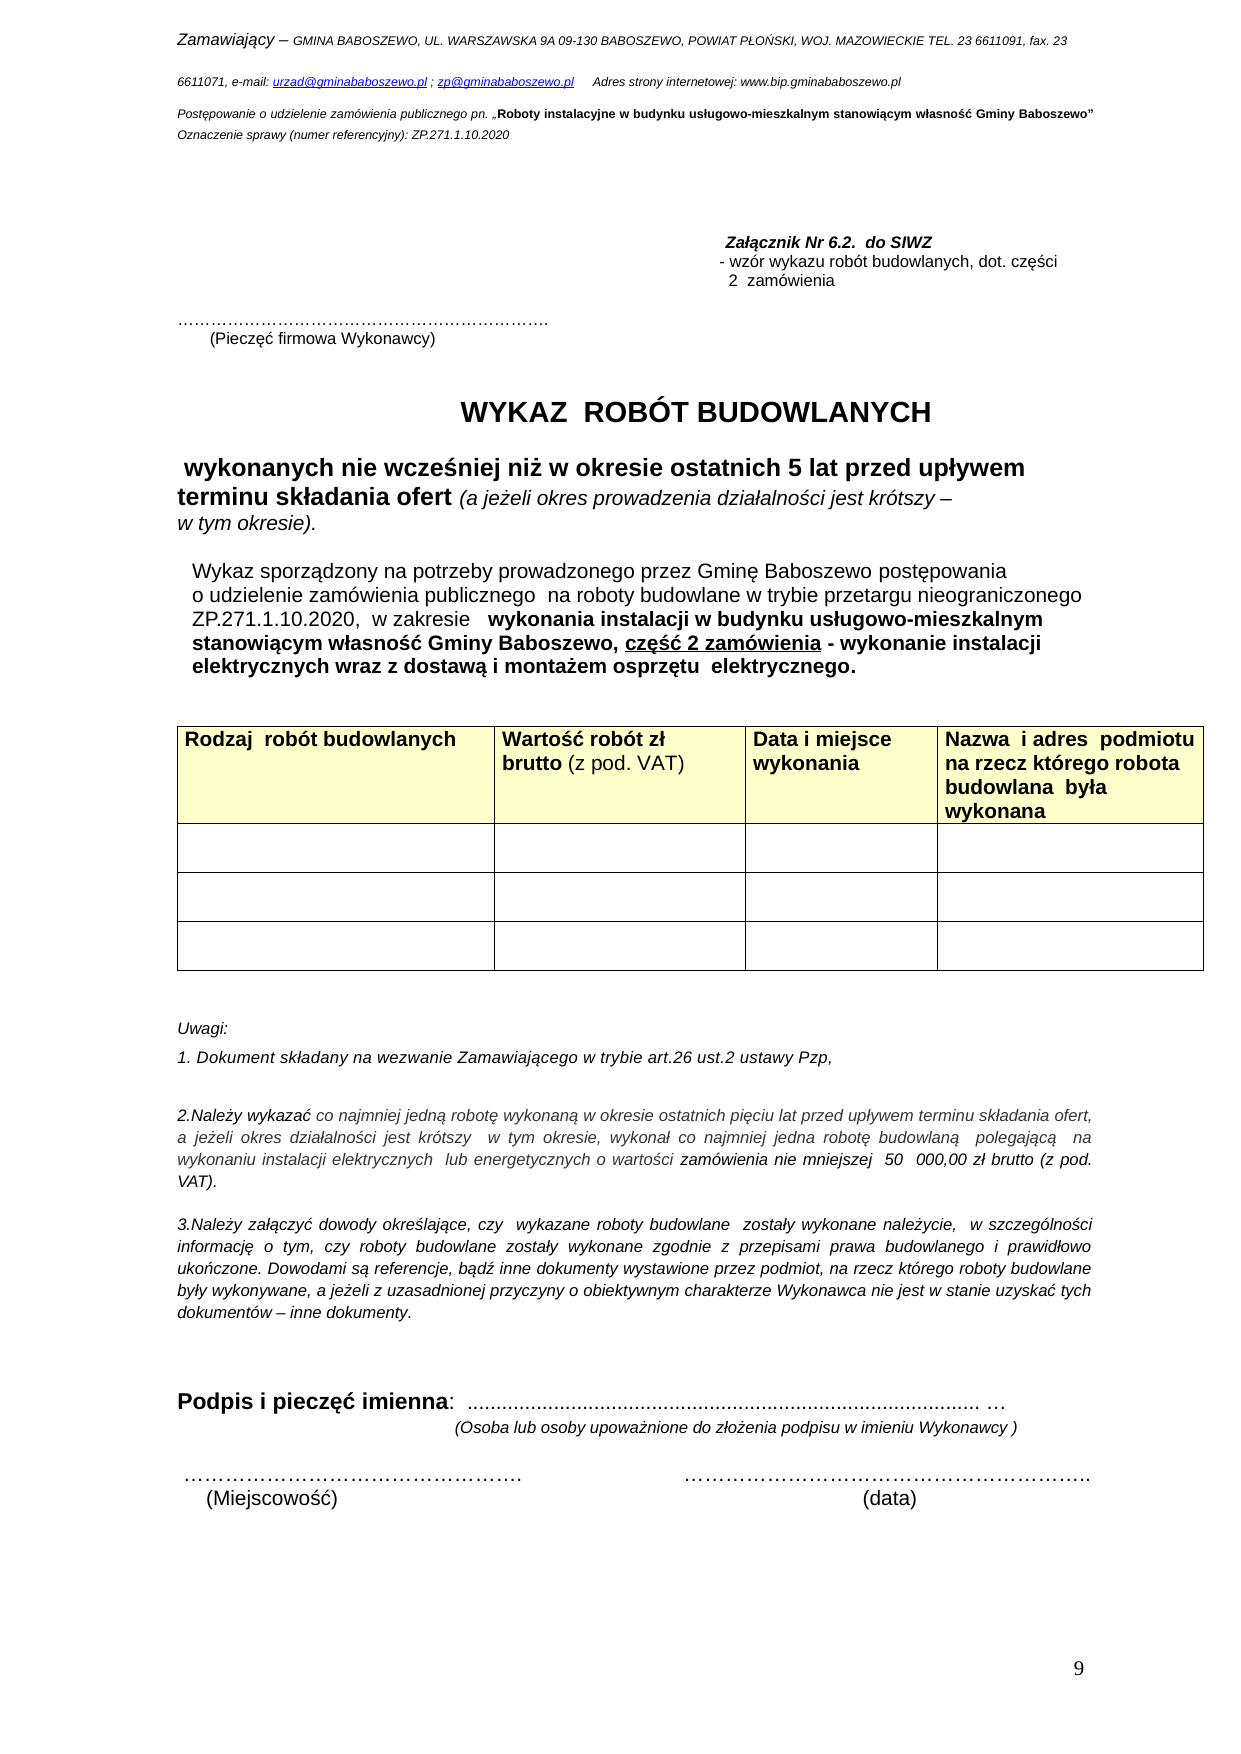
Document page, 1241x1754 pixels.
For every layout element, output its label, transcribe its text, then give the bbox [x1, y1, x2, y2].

text 2.Należy wykazać co najmniej jedną robotę wykonaną w okresie ostatnich pięciu lat przed upływem terminu składania ofert, a jeżeli okres działalności jest krótszy w tym okresie, wykonał co najmniej jedna robotę budowlaną polegającą na wykonaniu instalacji elektrycznych lub energetycznych o wartości zamówienia nie mniejszej 50 000,00 zł brutto (z pod. VAT). [177, 1106, 1094, 1191]
table_cell [938, 873, 1203, 921]
text (Osoba lub osoby upoważnione do złożenia podpisu w imieniu Wykonawcy ) [177, 1414, 1094, 1438]
text 1. Dokument składany na wezwanie Zamawiającego w trybie art.26 ust.2 ustawy Pzp, [177, 1048, 1094, 1067]
text …………………………………………………………. [177, 309, 1094, 328]
table_cell [178, 922, 494, 970]
table_cell [746, 873, 937, 921]
table_cell [938, 824, 1203, 872]
text - wzór wykazu robót budowlanych, dot. części [177, 252, 1094, 271]
text Uwagi: [177, 1019, 1094, 1038]
table_cell [746, 922, 937, 970]
text 3.Należy załączyć dowody określające, czy wykazane roboty budowlane zostały wykonane należycie, w szczególności informację o tym, czy roboty budowlane zostały wykonane zgodnie z przepisami prawa budowlanego i prawidłowo ukończone. Dowodami są referencje, bądź inne dokumenty wystawione przez podmiot, na rzecz którego roboty budowlane były wykonywane, a jeżeli z uzasadnionej przyczyny o obiektywnym charakterze Wykonawca nie jest w stanie uzyskać tych dokumentów – inne dokumenty. [177, 1215, 1094, 1322]
text (Miejscowość) (data) [177, 1486, 1094, 1510]
table_cell [495, 873, 745, 921]
text Załącznik Nr 6.2. do SIWZ [177, 233, 1094, 252]
text wykonanych nie wcześniej niż w okresie ostatnich 5 lat przed upływem terminu składania ofert (a jeżeli okres prowadzenia działalności jest krótszy – [177, 453, 1094, 511]
table_cell [746, 824, 937, 872]
table_cell [495, 922, 745, 970]
text Podpis i pieczęć imienna: ......................................................................................... … [177, 1388, 1094, 1414]
text …………………………………………. ………………………………………………….. [177, 1462, 1094, 1486]
text Wykaz sporządzony na potrzeby prowadzonego przez Gminę Baboszewo postępowania o udzielenie zamówienia publicznego na roboty budowlane w trybie przetargu nieograniczonego ZP.271.1.10.2020, w zakresie wykonania instalacji w budynku usługowo-mieszkalnym stanowiącym własność Gminy Baboszewo, część 2 zamówienia - wykonanie instalacji elektrycznych wraz z dostawą i montażem osprzętu elektrycznego. [192, 558, 1094, 678]
text w tym okresie). [177, 511, 1094, 534]
text (Pieczęć firmowa Wykonawcy) [177, 328, 1094, 348]
table_header Data i miejsce wykonania [746, 727, 937, 823]
table_header Nazwa i adres podmiotu na rzecz którego robota budowlana była wykonana [938, 727, 1203, 823]
text WYKAZ ROBÓT BUDOWLANYCH [177, 396, 1094, 429]
table_header Wartość robót zł brutto (z pod. VAT) [495, 727, 745, 823]
table_header Rodzaj robót budowlanych [178, 727, 494, 823]
table_cell [178, 873, 494, 921]
table_cell [178, 824, 494, 872]
text 2 zamówienia [177, 271, 1094, 290]
table_cell [938, 922, 1203, 970]
table_cell [495, 824, 745, 872]
